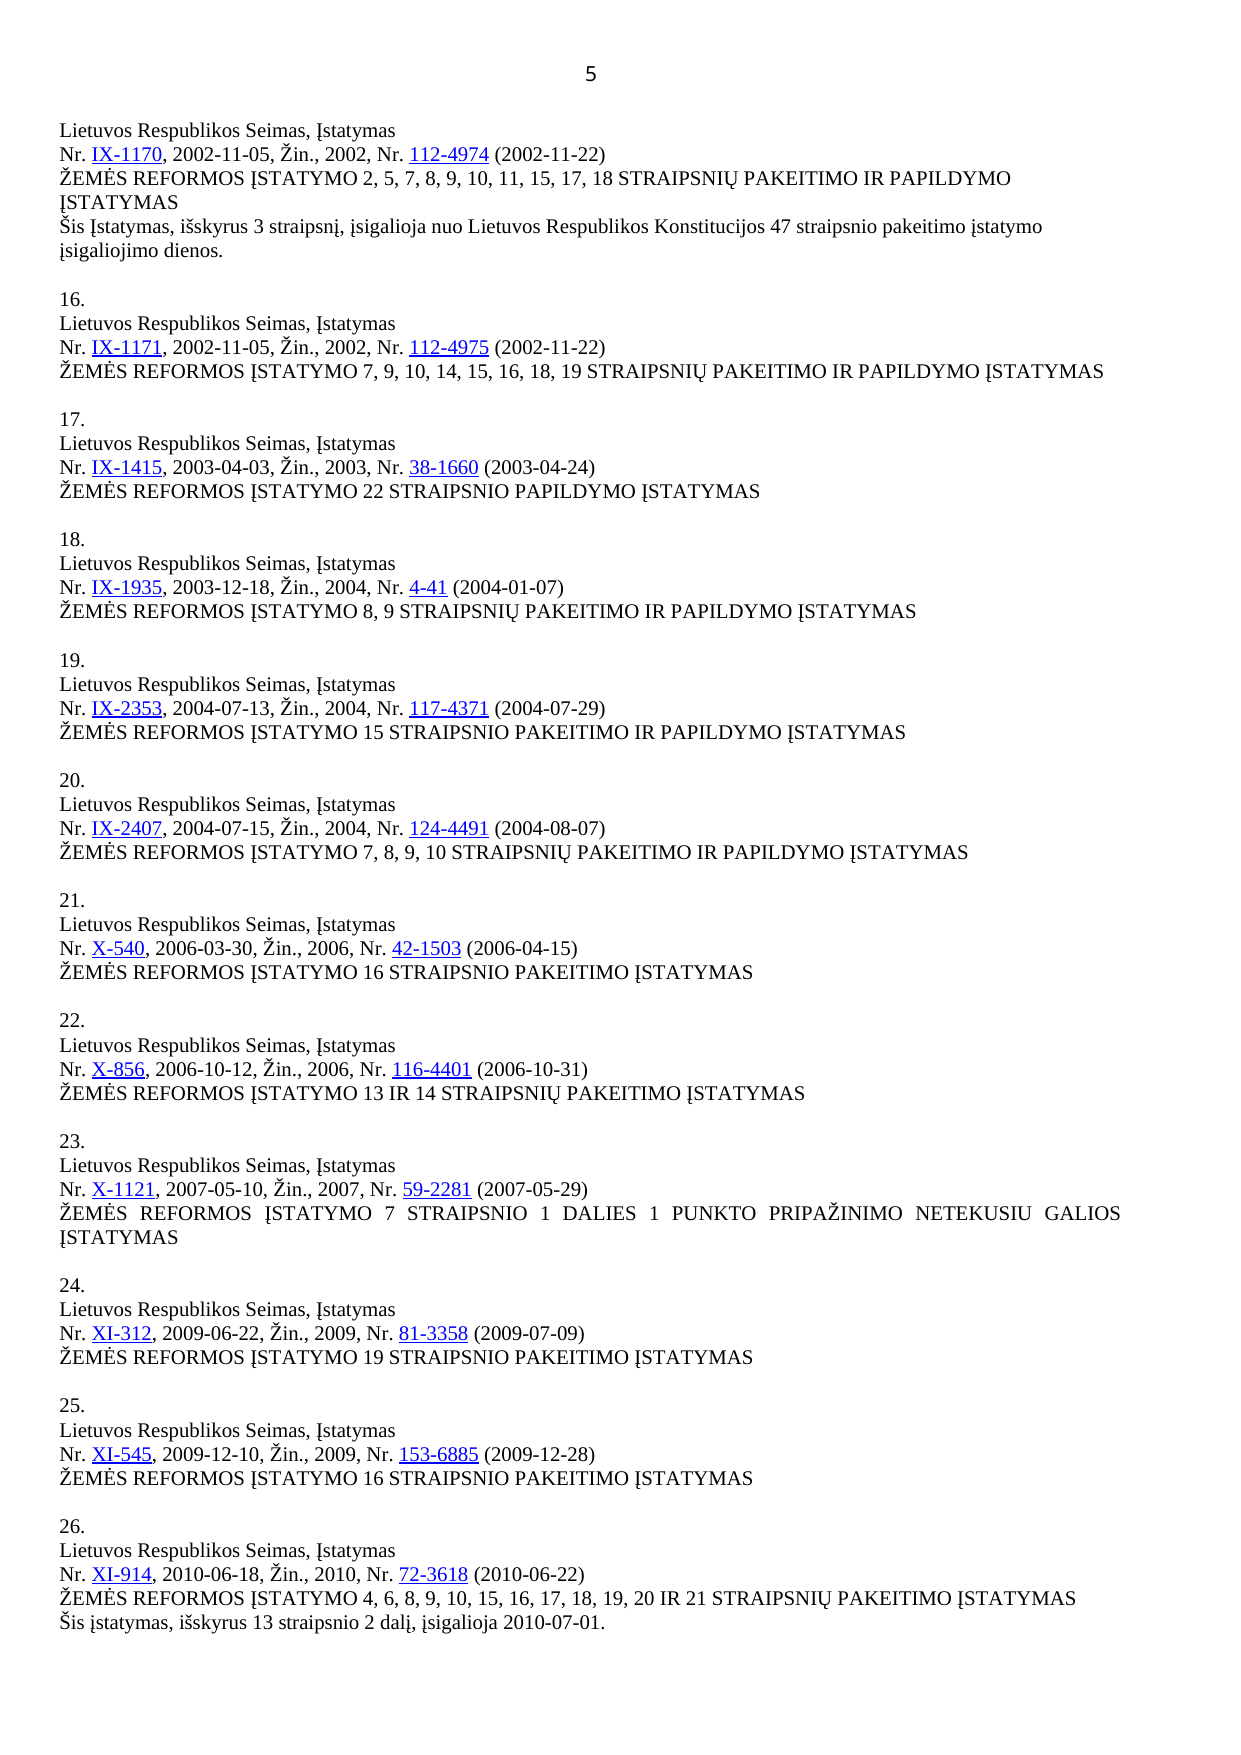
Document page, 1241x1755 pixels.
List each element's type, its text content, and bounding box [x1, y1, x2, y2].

text Nr. IX-1170, 2002-11-05, Žin., 2002, Nr. 112-4974 (2002-11-22) [59, 142, 1122, 166]
text 19. [59, 647, 1122, 672]
text 25. [59, 1393, 1122, 1417]
text Nr. XI-545, 2009-12-10, Žin., 2009, Nr. 153-6885 (2009-12-28) [59, 1442, 1122, 1466]
text ŽEMĖS REFORMOS ĮSTATYMO 16 STRAIPSNIO PAKEITIMO ĮSTATYMAS [59, 1466, 1122, 1490]
text 17. [59, 407, 1122, 431]
text Lietuvos Respublikos Seimas, Įstatymas [59, 551, 1122, 575]
text Nr. XI-914, 2010-06-18, Žin., 2010, Nr. 72-3618 (2010-06-22) [59, 1562, 1122, 1586]
text ŽEMĖS REFORMOS ĮSTATYMO 15 STRAIPSNIO PAKEITIMO IR PAPILDYMO ĮSTATYMAS [59, 720, 1122, 744]
text ŽEMĖS REFORMOS ĮSTATYMO 22 STRAIPSNIO PAPILDYMO ĮSTATYMAS [59, 479, 1122, 503]
text ŽEMĖS REFORMOS ĮSTATYMO 19 STRAIPSNIO PAKEITIMO ĮSTATYMAS [59, 1345, 1122, 1369]
text ŽEMĖS REFORMOS ĮSTATYMO 7 STRAIPSNIO 1 DALIES 1 PUNKTO PRIPAŽINIMO NETEKUSIU GALIOS ĮSTATYMAS [59, 1201, 1122, 1249]
text 23. [59, 1129, 1122, 1153]
text Šis įstatymas, išskyrus 13 straipsnio 2 dalį, įsigalioja 2010-07-01. [59, 1610, 1122, 1634]
text Nr. IX-1171, 2002-11-05, Žin., 2002, Nr. 112-4975 (2002-11-22) [59, 335, 1122, 359]
text ŽEMĖS REFORMOS ĮSTATYMO 13 IR 14 STRAIPSNIŲ PAKEITIMO ĮSTATYMAS [59, 1081, 1122, 1105]
text Lietuvos Respublikos Seimas, Įstatymas [59, 1297, 1122, 1321]
text 20. [59, 768, 1122, 792]
text 21. [59, 888, 1122, 912]
text Lietuvos Respublikos Seimas, Įstatymas [59, 431, 1122, 455]
text 24. [59, 1273, 1122, 1297]
text ŽEMĖS REFORMOS ĮSTATYMO 2, 5, 7, 8, 9, 10, 11, 15, 17, 18 STRAIPSNIŲ PAKEITIMO IR PAPILDYMO ĮSTATYMAS [59, 166, 1122, 214]
text Lietuvos Respublikos Seimas, Įstatymas [59, 1032, 1122, 1057]
text Lietuvos Respublikos Seimas, Įstatymas [59, 672, 1122, 696]
text Nr. IX-2353, 2004-07-13, Žin., 2004, Nr. 117-4371 (2004-07-29) [59, 696, 1122, 720]
text Nr. IX-1415, 2003-04-03, Žin., 2003, Nr. 38-1660 (2003-04-24) [59, 455, 1122, 479]
text Nr. IX-2407, 2004-07-15, Žin., 2004, Nr. 124-4491 (2004-08-07) [59, 816, 1122, 840]
text Nr. X-1121, 2007-05-10, Žin., 2007, Nr. 59-2281 (2007-05-29) [59, 1177, 1122, 1201]
text 22. [59, 1008, 1122, 1032]
text ŽEMĖS REFORMOS ĮSTATYMO 8, 9 STRAIPSNIŲ PAKEITIMO IR PAPILDYMO ĮSTATYMAS [59, 599, 1122, 623]
text ŽEMĖS REFORMOS ĮSTATYMO 7, 9, 10, 14, 15, 16, 18, 19 STRAIPSNIŲ PAKEITIMO IR PAPILDYMO ĮSTATYMAS [59, 359, 1122, 383]
text Nr. X-856, 2006-10-12, Žin., 2006, Nr. 116-4401 (2006-10-31) [59, 1057, 1122, 1081]
text Nr. XI-312, 2009-06-22, Žin., 2009, Nr. 81-3358 (2009-07-09) [59, 1321, 1122, 1345]
text Lietuvos Respublikos Seimas, Įstatymas [59, 792, 1122, 816]
text Šis Įstatymas, išskyrus 3 straipsnį, įsigalioja nuo Lietuvos Respublikos Konstitucijos 47 straipsnio pakeitimo įstatymo įsigaliojimo dienos. [59, 214, 1122, 262]
text Nr. IX-1935, 2003-12-18, Žin., 2004, Nr. 4-41 (2004-01-07) [59, 575, 1122, 599]
text 16. [59, 287, 1122, 311]
text Lietuvos Respublikos Seimas, Įstatymas [59, 311, 1122, 335]
text Lietuvos Respublikos Seimas, Įstatymas [59, 1153, 1122, 1177]
text Lietuvos Respublikos Seimas, Įstatymas [59, 1417, 1122, 1442]
text ŽEMĖS REFORMOS ĮSTATYMO 16 STRAIPSNIO PAKEITIMO ĮSTATYMAS [59, 960, 1122, 984]
text 26. [59, 1514, 1122, 1538]
text Lietuvos Respublikos Seimas, Įstatymas [59, 1538, 1122, 1562]
text Nr. X-540, 2006-03-30, Žin., 2006, Nr. 42-1503 (2006-04-15) [59, 936, 1122, 960]
text Lietuvos Respublikos Seimas, Įstatymas [59, 912, 1122, 936]
text ŽEMĖS REFORMOS ĮSTATYMO 4, 6, 8, 9, 10, 15, 16, 17, 18, 19, 20 IR 21 STRAIPSNIŲ PAKEITIMO ĮSTATYMAS [59, 1586, 1122, 1610]
text 18. [59, 527, 1122, 551]
text ŽEMĖS REFORMOS ĮSTATYMO 7, 8, 9, 10 STRAIPSNIŲ PAKEITIMO IR PAPILDYMO ĮSTATYMAS [59, 840, 1122, 864]
text Lietuvos Respublikos Seimas, Įstatymas [59, 118, 1122, 142]
